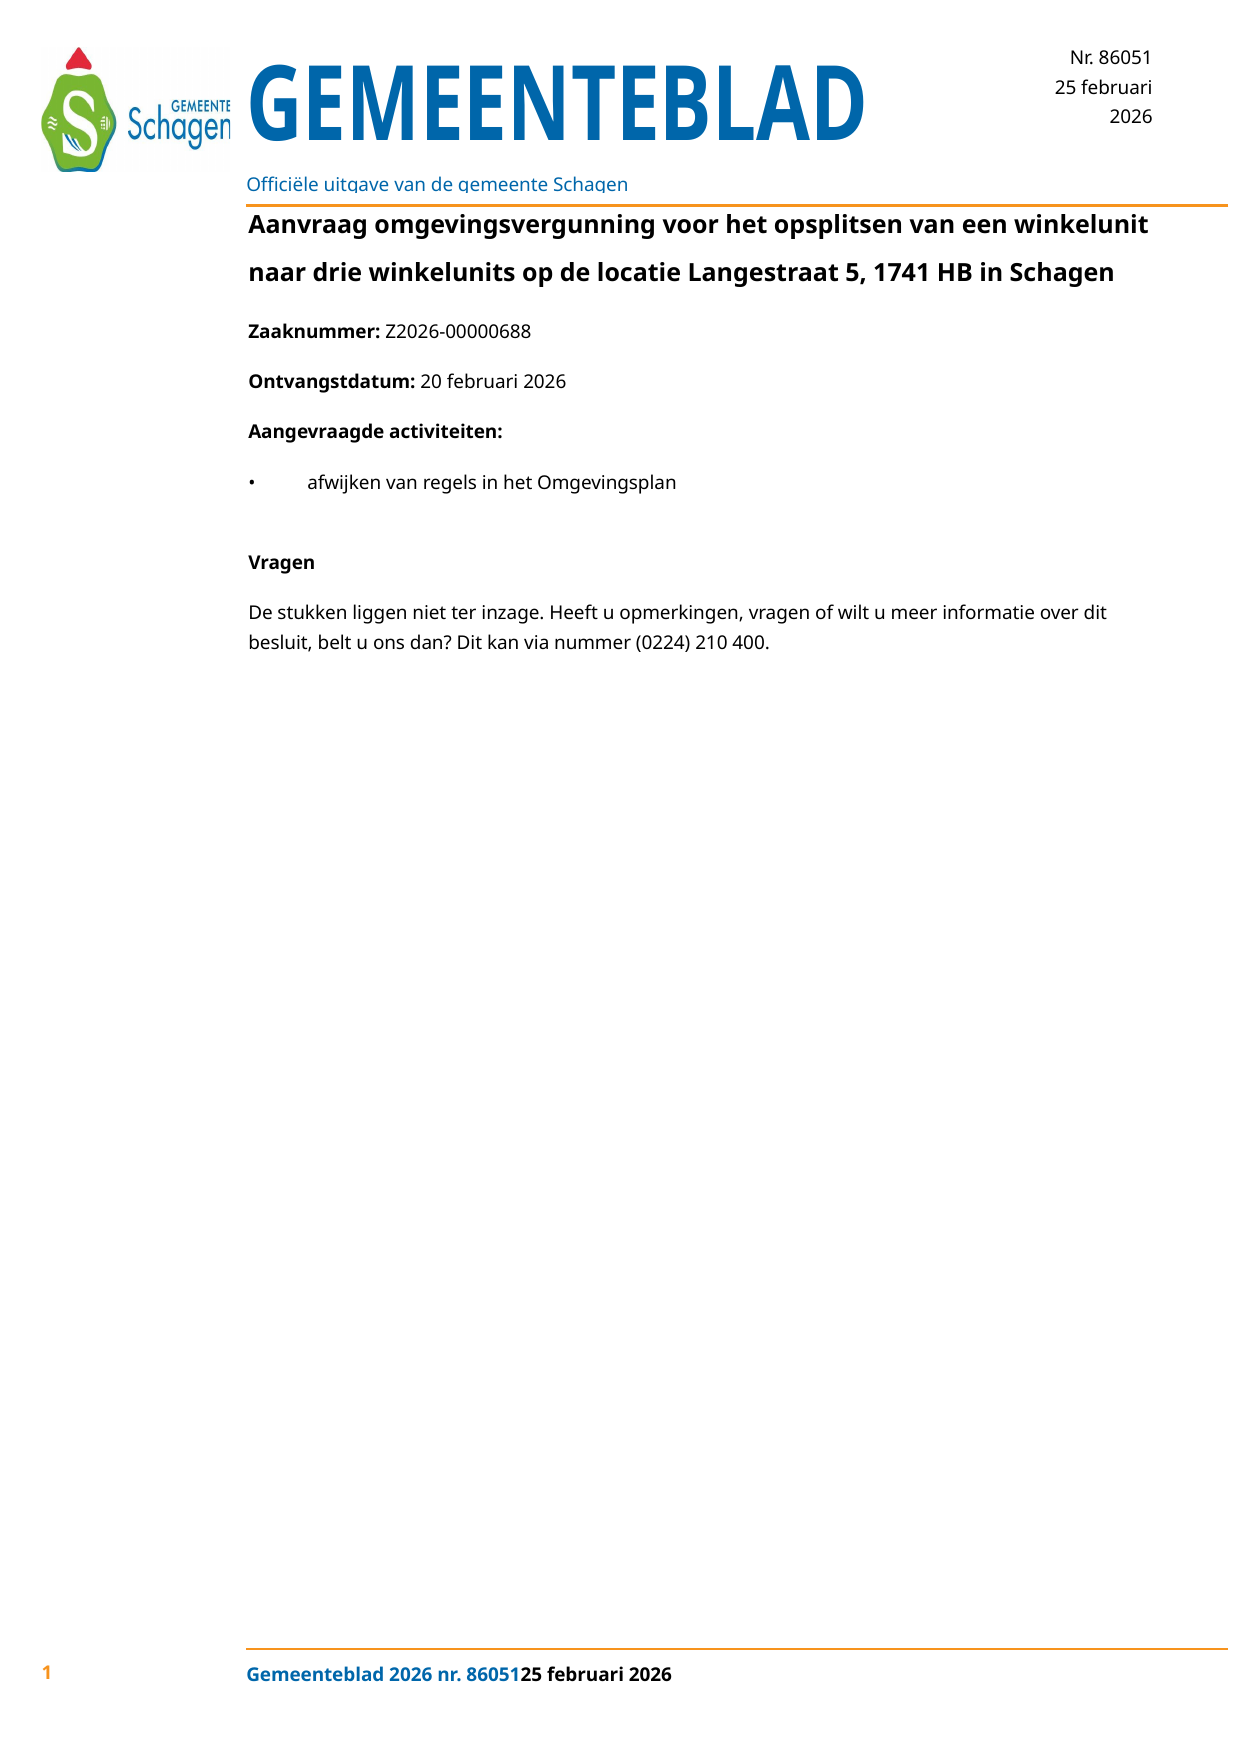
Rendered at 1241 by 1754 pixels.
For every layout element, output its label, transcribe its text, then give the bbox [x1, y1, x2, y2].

text Ontvangstdatum: 20 februari 2026 [248, 368, 1152, 394]
picture [41, 47, 231, 172]
list afwijken van regels in het Omgevingsplan [248, 469, 1152, 495]
text Zaaknummer: Z2026-00000688 [248, 318, 1152, 344]
text Aangevraagde activiteiten: [248, 419, 1152, 444]
text Vragen [248, 549, 1152, 575]
text De stukken liggen niet ter inzage. Heeft u opmerkingen, vragen of wilt u meer informatie over dit besluit, belt u ons dan? Dit kan via nummer (0224) 210 400. [248, 599, 1152, 655]
text Aanvraag omgevingsvergunning voor het opsplitsen van een winkelunit naar drie winkelunits op de locatie Langestraat 5, 1741 HB in Schagen [248, 207, 1152, 288]
